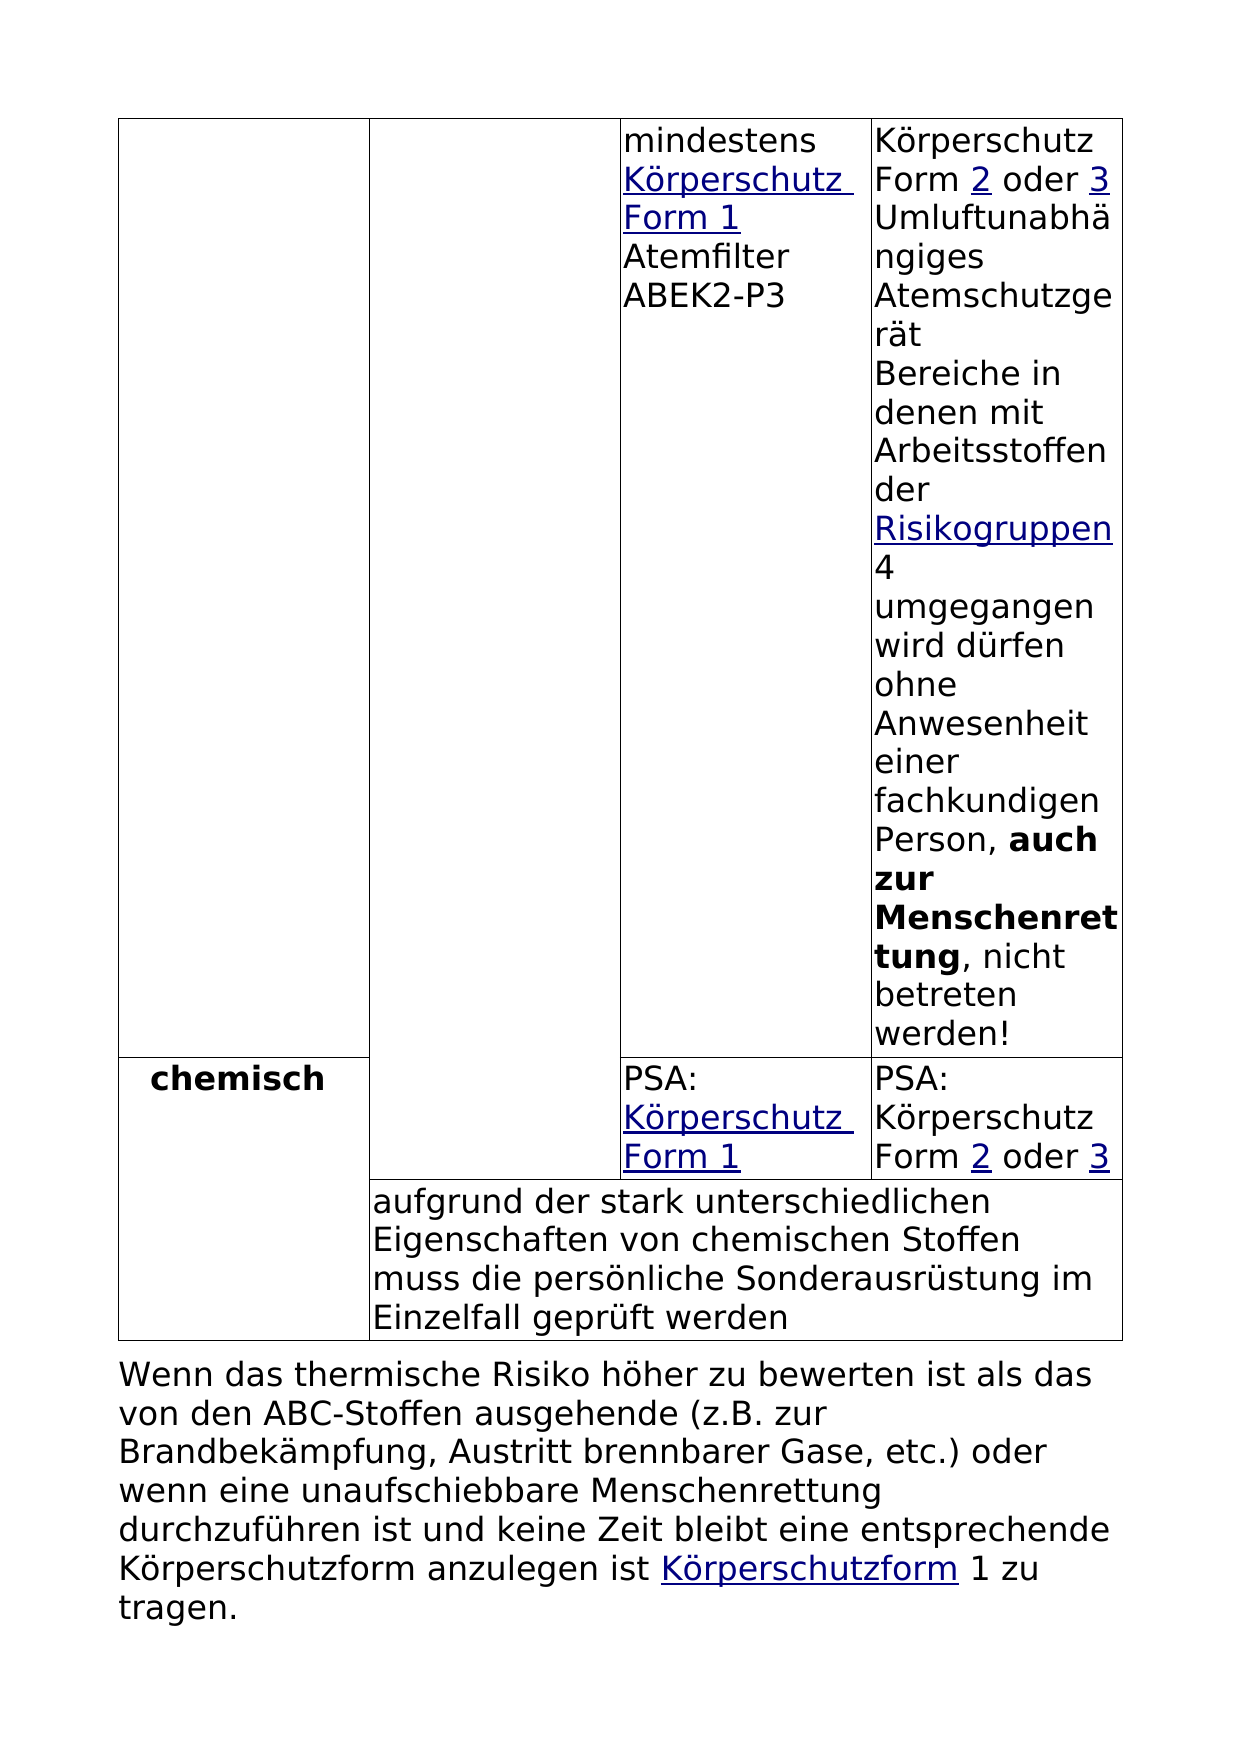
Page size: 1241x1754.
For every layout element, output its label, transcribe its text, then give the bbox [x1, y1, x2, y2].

table_cell chemisch [119, 1058, 369, 1340]
table_cell PSA: Körperschutz Form 2 oder 3 [872, 1058, 1122, 1179]
table_cell Körperschutz Form 2 oder 3 Umluftunabhängiges Atemschutzgerät Bereiche in denen mit Arbeitsstoffen der Risikogruppen 4 umgegangen wird dürfen ohne Anwesenheit einer fachkundigen Person, auch zur Menschenrettung, nicht betreten werden! [872, 119, 1122, 1057]
table_cell [119, 119, 369, 1057]
table_cell [370, 119, 620, 1179]
table_cell mindestens Körperschutz Form 1 Atemfilter ABEK2-P3 [621, 119, 871, 1057]
table_cell PSA: Körperschutz Form 1 [621, 1058, 871, 1179]
table_cell aufgrund der stark unterschiedlichen Eigenschaften von chemischen Stoffen muss die persönliche Sonderausrüstung im Einzelfall geprüft werden [370, 1180, 1122, 1340]
text Wenn das thermische Risiko höher zu bewerten ist als das von den ABC-Stoffen ausgehende (z.B. zur Brandbekämpfung, Austritt brennbarer Gase, etc.) oder wenn eine unaufschiebbare Menschenrettung durchzuführen ist und keine Zeit bleibt eine entsprechende Körperschutzform anzulegen ist Körperschutzform 1 zu tragen. [118, 1355, 1122, 1627]
